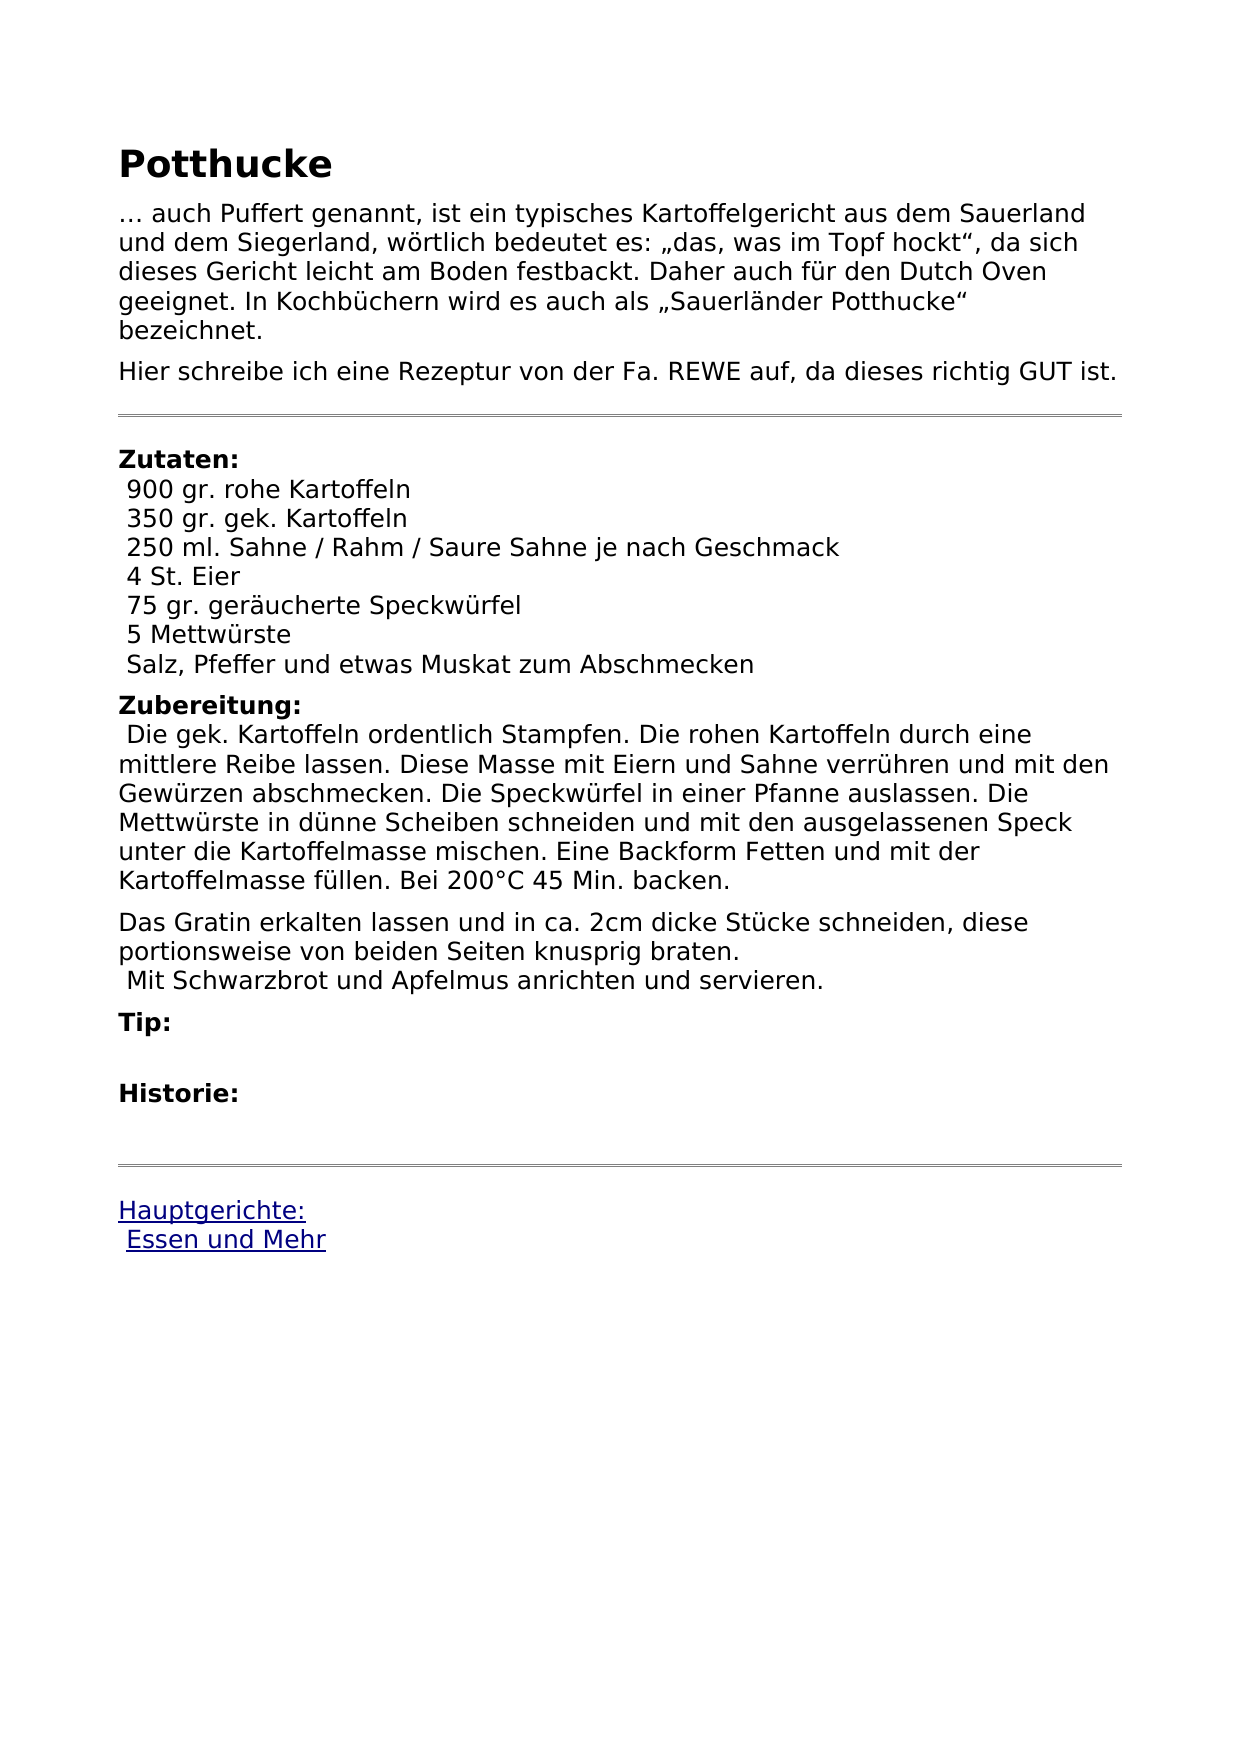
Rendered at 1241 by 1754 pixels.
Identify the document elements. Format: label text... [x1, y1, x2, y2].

text Zubereitung: Die gek. Kartoffeln ordentlich Stampfen. Die rohen Kartoffeln durch eine mittlere Reibe lassen. Diese Masse mit Eiern und Sahne verrühren und mit den Gewürzen abschmecken. Die Speckwürfel in einer Pfanne auslassen. Die Mettwürste in dünne Scheiben schneiden und mit den ausgelassenen Speck unter die Kartoffelmasse mischen. Eine Backform Fetten und mit der Kartoffelmasse füllen. Bei 200°C 45 Min. backen. [118, 691, 1122, 896]
text … auch Puffert genannt, ist ein typisches Kartoffelgericht aus dem Sauerland und dem Siegerland, wörtlich bedeutet es: „das, was im Topf hockt“, da sich dieses Gericht leicht am Boden festbackt. Daher auch für den Dutch Oven geeignet. In Kochbüchern wird es auch als „Sauerländer Potthucke“ bezeichnet. [118, 199, 1122, 345]
text Hauptgerichte: Essen und Mehr [118, 1196, 1122, 1254]
text Hier schreibe ich eine Rezeptur von der Fa. REWE auf, da dieses richtig GUT ist. [118, 358, 1122, 387]
text Tip: [118, 1008, 1122, 1066]
text Historie: [118, 1079, 1122, 1137]
subtitle Potthucke [118, 143, 1122, 187]
text Zutaten: 900 gr. rohe Kartoffeln 350 gr. gek. Kartoffeln 250 ml. Sahne / Rahm / Saure Sahne je nach Geschmack 4 St. Eier 75 gr. geräucherte Speckwürfel 5 Mettwürste Salz, Pfeffer und etwas Muskat zum Abschmecken [118, 446, 1122, 679]
text Das Gratin erkalten lassen und in ca. 2cm dicke Stücke schneiden, diese portionsweise von beiden Seiten knusprig braten. Mit Schwarzbrot und Apfelmus anrichten und servieren. [118, 908, 1122, 996]
